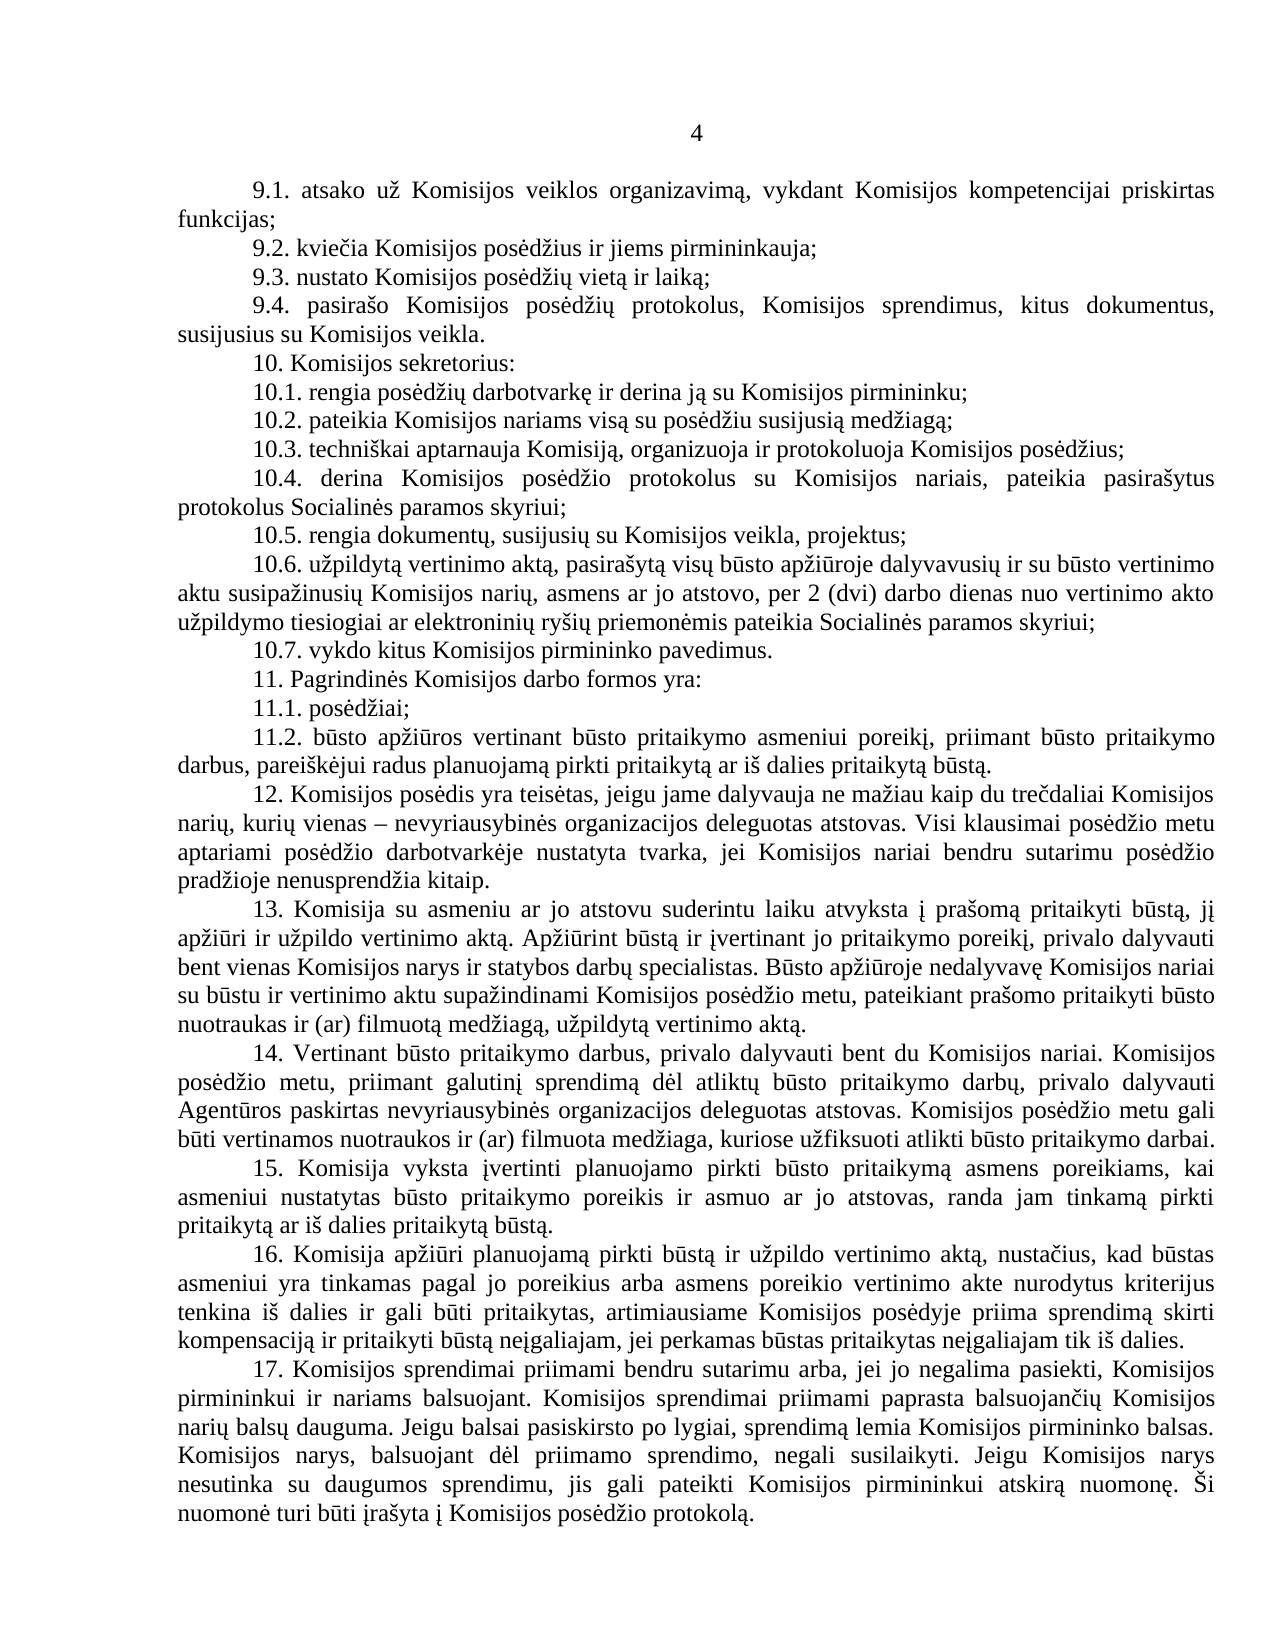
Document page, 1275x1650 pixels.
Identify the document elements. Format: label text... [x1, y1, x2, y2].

text 11. Pagrindinės Komisijos darbo formos yra: [177, 664, 1216, 693]
text 16. Komisija apžiūri planuojamą pirkti būstą ir užpildo vertinimo aktą, nustačius, kad būstas asmeniui yra tinkamas pagal jo poreikius arba asmens poreikio vertinimo akte nurodytus kriterijus tenkina iš dalies ir gali būti pritaikytas, artimiausiame Komisijos posėdyje priima sprendimą skirti kompensaciją ir pritaikyti būstą neįgaliajam, jei perkamas būstas pritaikytas neįgaliajam tik iš dalies. [177, 1239, 1216, 1354]
text 11.2. būsto apžiūros vertinant būsto pritaikymo asmeniui poreikį, priimant būsto pritaikymo darbus, pareiškėjui radus planuojamą pirkti pritaikytą ar iš dalies pritaikytą būstą. [177, 722, 1216, 779]
text 9.4. pasirašo Komisijos posėdžių protokolus, Komisijos sprendimus, kitus dokumentus, susijusius su Komisijos veikla. [177, 291, 1216, 348]
text 10.7. vykdo kitus Komisijos pirmininko pavedimus. [177, 636, 1216, 664]
text 14. Vertinant būsto pritaikymo darbus, privalo dalyvauti bent du Komisijos nariai. Komisijos posėdžio metu, priimant galutinį sprendimą dėl atliktų būsto pritaikymo darbų, privalo dalyvauti Agentūros paskirtas nevyriausybinės organizacijos deleguotas atstovas. Komisijos posėdžio metu gali būti vertinamos nuotraukos ir (ar) filmuota medžiaga, kuriose užfiksuoti atlikti būsto pritaikymo darbai. [177, 1038, 1216, 1153]
text 9.2. kviečia Komisijos posėdžius ir jiems pirmininkauja; [177, 233, 1216, 262]
text 10.4. derina Komisijos posėdžio protokolus su Komisijos nariais, pateikia pasirašytus protokolus Socialinės paramos skyriui; [177, 463, 1216, 521]
text 15. Komisija vyksta įvertinti planuojamo pirkti būsto pritaikymą asmens poreikiams, kai asmeniui nustatytas būsto pritaikymo poreikis ir asmuo ar jo atstovas, randa jam tinkamą pirkti pritaikytą ar iš dalies pritaikytą būstą. [177, 1153, 1216, 1239]
text 13. Komisija su asmeniu ar jo atstovu suderintu laiku atvyksta į prašomą pritaikyti būstą, jį apžiūri ir užpildo vertinimo aktą. Apžiūrint būstą ir įvertinant jo pritaikymo poreikį, privalo dalyvauti bent vienas Komisijos narys ir statybos darbų specialistas. Būsto apžiūroje nedalyvavę Komisijos nariai su būstu ir vertinimo aktu supažindinami Komisijos posėdžio metu, pateikiant prašomo pritaikyti būsto nuotraukas ir (ar) filmuotą medžiagą, užpildytą vertinimo aktą. [177, 894, 1216, 1038]
text 10.2. pateikia Komisijos nariams visą su posėdžiu susijusią medžiagą; [177, 406, 1216, 434]
text 10.3. techniškai aptarnauja Komisiją, organizuoja ir protokoluoja Komisijos posėdžius; [177, 434, 1216, 463]
text 10. Komisijos sekretorius: [177, 348, 1216, 377]
text 12. Komisijos posėdis yra teisėtas, jeigu jame dalyvauja ne mažiau kaip du trečdaliai Komisijos narių, kurių vienas – nevyriausybinės organizacijos deleguotas atstovas. Visi klausimai posėdžio metu aptariami posėdžio darbotvarkėje nustatyta tvarka, jei Komisijos nariai bendru sutarimu posėdžio pradžioje nenusprendžia kitaip. [177, 779, 1216, 894]
text 10.1. rengia posėdžių darbotvarkę ir derina ją su Komisijos pirmininku; [177, 377, 1216, 406]
text 9.1. atsako už Komisijos veiklos organizavimą, vykdant Komisijos kompetencijai priskirtas funkcijas; [177, 176, 1216, 233]
text 11.1. posėdžiai; [177, 693, 1216, 722]
text 10.5. rengia dokumentų, susijusių su Komisijos veikla, projektus; [177, 521, 1216, 549]
text 10.6. užpildytą vertinimo aktą, pasirašytą visų būsto apžiūroje dalyvavusių ir su būsto vertinimo aktu susipažinusių Komisijos narių, asmens ar jo atstovo, per 2 (dvi) darbo dienas nuo vertinimo akto užpildymo tiesiogiai ar elektroninių ryšių priemonėmis pateikia Socialinės paramos skyriui; [177, 549, 1216, 636]
text 17. Komisijos sprendimai priimami bendru sutarimu arba, jei jo negalima pasiekti, Komisijos pirmininkui ir nariams balsuojant. Komisijos sprendimai priimami paprasta balsuojančių Komisijos narių balsų dauguma. Jeigu balsai pasiskirsto po lygiai, sprendimą lemia Komisijos pirmininko balsas. Komisijos narys, balsuojant dėl priimamo sprendimo, negali susilaikyti. Jeigu Komisijos narys nesutinka su daugumos sprendimu, jis gali pateikti Komisijos pirmininkui atskirą nuomonę. Ši nuomonė turi būti įrašyta į Komisijos posėdžio protokolą. [177, 1354, 1216, 1527]
text 9.3. nustato Komisijos posėdžių vietą ir laiką; [177, 262, 1216, 291]
